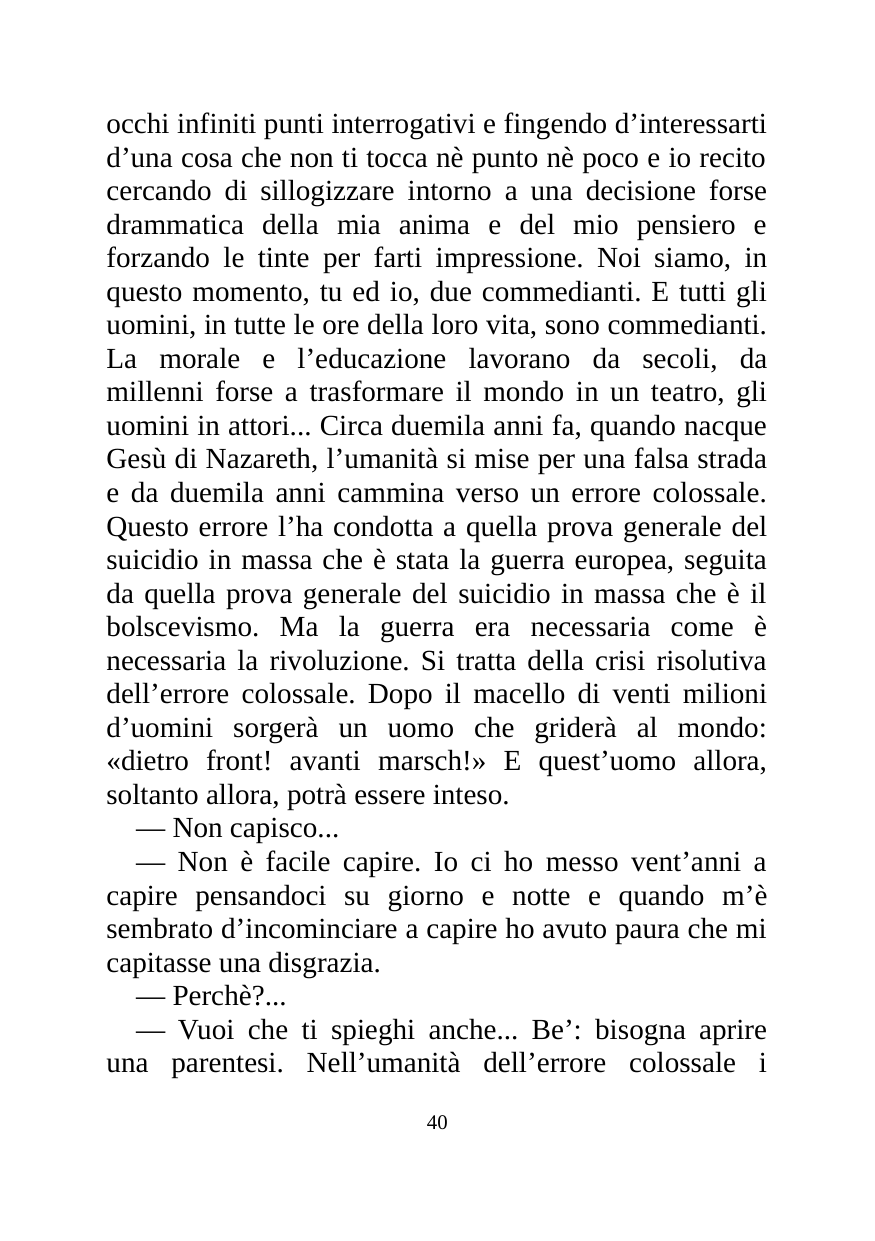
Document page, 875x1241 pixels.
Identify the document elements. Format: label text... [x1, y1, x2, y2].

text — Non è facile capire. Io ci ho messo vent’anni a capire pensandoci su giorno e notte e quando m’è sembrato d’incominciare a capire ho avuto paura che mi capitasse una disgrazia. [106, 844, 768, 978]
text — Perchè?... [106, 978, 768, 1012]
text — Vuoi che ti spieghi anche... Be’: bisogna aprire una parentesi. Nell’umanità dell’errore colossale i [106, 1012, 768, 1079]
text — Non capisco... [106, 811, 768, 844]
text occhi infiniti punti interrogativi e fingendo d’interessarti d’una cosa che non ti tocca nè punto nè poco e io recito cercando di sillogizzare intorno a una decisione forse drammatica della mia anima e del mio pensiero e forzando le tinte per farti impressione. Noi siamo, in questo momento, tu ed io, due commedianti. E tutti gli uomini, in tutte le ore della loro vita, sono commedianti. La morale e l’educazione lavorano da secoli, da millenni forse a trasformare il mondo in un teatro, gli uomini in attori... Circa duemila anni fa, quando nacque Gesù di Nazareth, l’umanità si mise per una falsa strada e da duemila anni cammina verso un errore colossale. Questo errore l’ha condotta a quella prova generale del suicidio in massa che è stata la guerra europea, seguita da quella prova generale del suicidio in massa che è il bolscevismo. Ma la guerra era necessaria come è necessaria la rivoluzione. Si tratta della crisi risolutiva dell’errore colossale. Dopo il macello di venti milioni d’uomini sorgerà un uomo che griderà al mondo: «dietro front! avanti marsch!» E quest’uomo allora, soltanto allora, potrà essere inteso. [106, 106, 768, 811]
